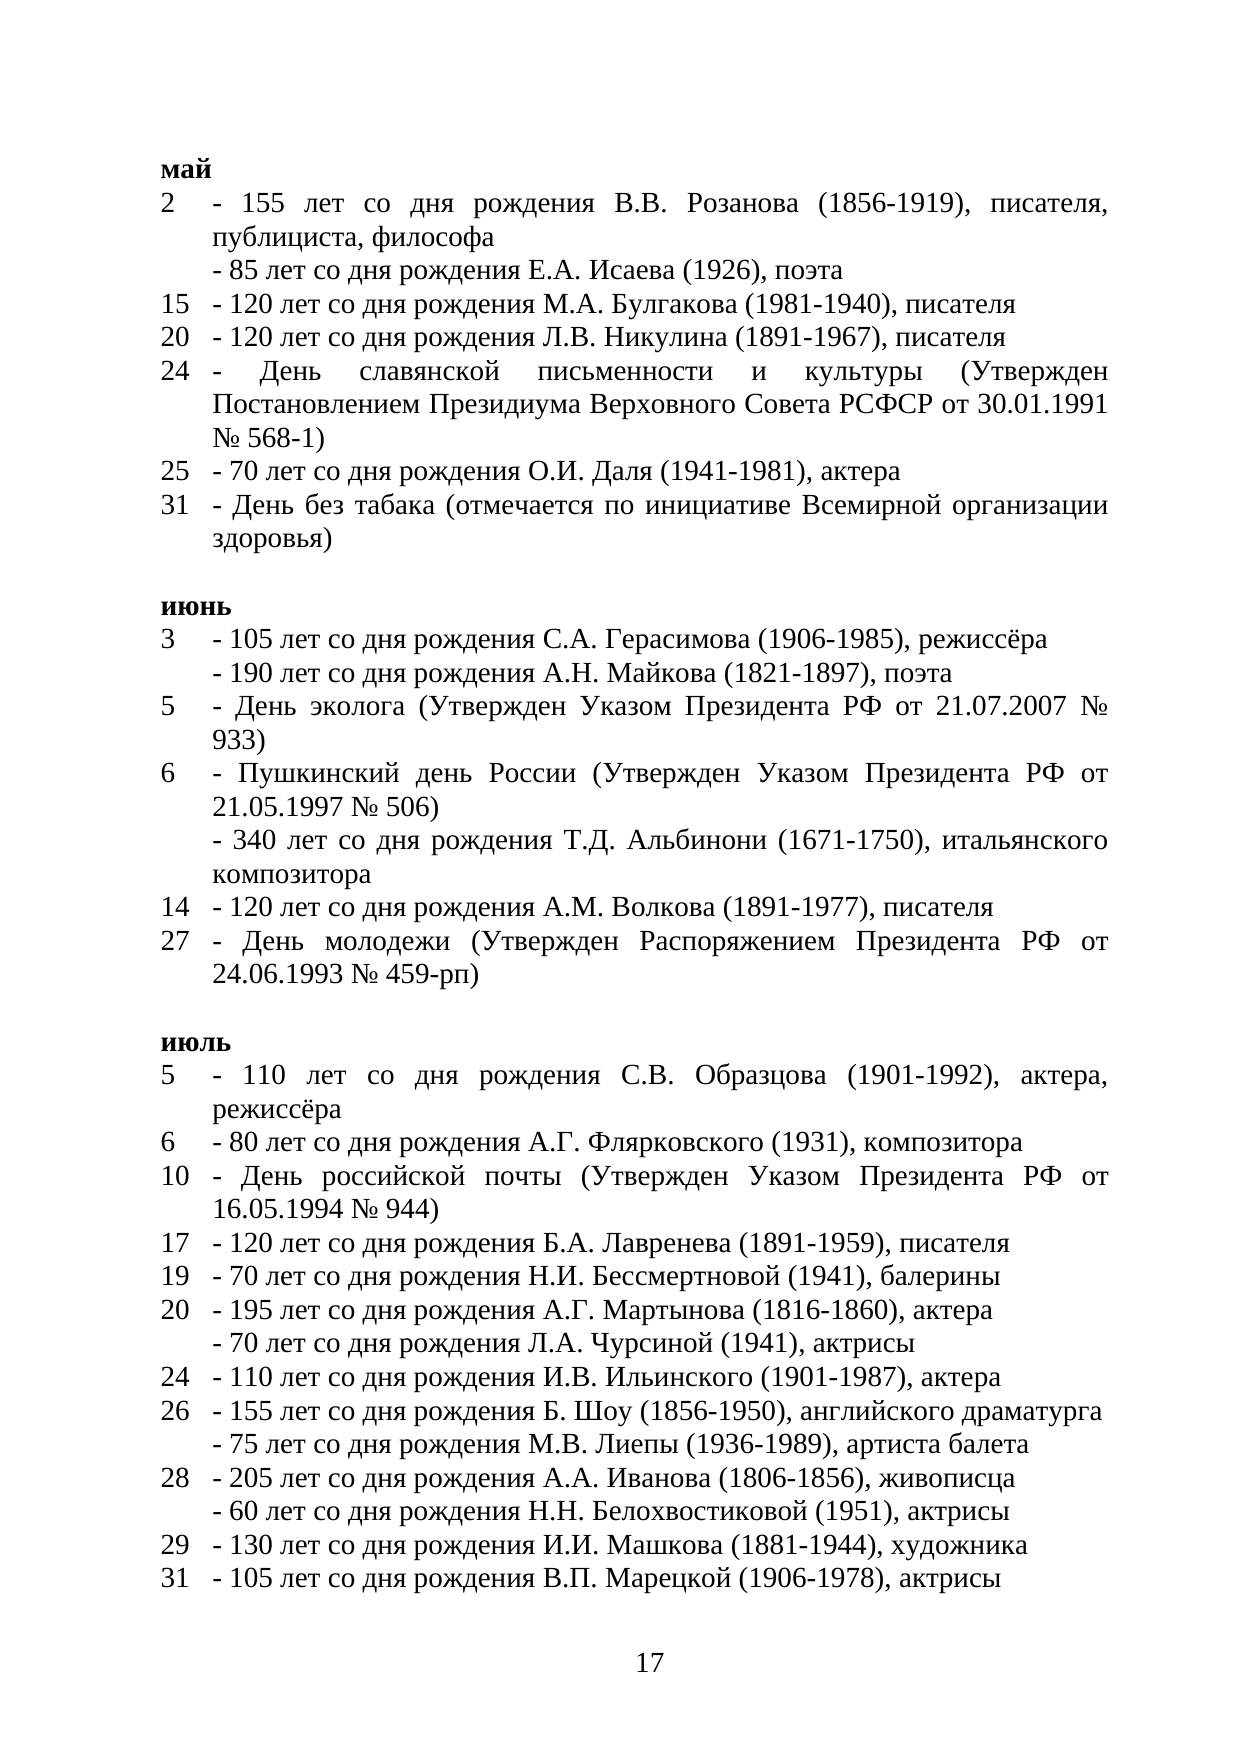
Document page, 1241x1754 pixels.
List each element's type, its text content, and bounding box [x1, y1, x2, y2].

table_cell - День без табака (отмечается по инициативе Всемирной организации здоровья) [201, 487, 1121, 554]
table_cell 31 [149, 1560, 201, 1594]
table_cell май [149, 118, 1121, 185]
table_cell - 70 лет со дня рождения Н.И. Бессмертновой (1941), балерины [201, 1259, 1121, 1292]
table_cell - Пушкинский день России (Утвержден Указом Президента РФ от 21.05.1997 № 506) - 340 лет со дня рождения Т.Д. Альбинони (1671-1750), итальянского композитора [201, 755, 1121, 889]
table_cell 27 [149, 923, 201, 990]
table_cell - День эколога (Утвержден Указом Президента РФ от 21.07.2007 № 933) [201, 688, 1121, 755]
table_cell - 110 лет со дня рождения С.В. Образцова (1901-1992), актера, режиссёра [201, 1057, 1121, 1124]
table_cell - 110 лет со дня рождения И.В. Ильинского (1901-1987), актера [201, 1359, 1121, 1393]
table_cell 5 [149, 1057, 201, 1124]
table_cell - 70 лет со дня рождения О.И. Даля (1941-1981), актера [201, 454, 1121, 487]
table_cell - 120 лет со дня рождения Б.А. Лавренева (1891-1959), писателя [201, 1225, 1121, 1258]
table_cell - 120 лет со дня рождения М.А. Булгакова (1981-1940), писателя [201, 286, 1121, 319]
table_cell 24 [149, 1359, 201, 1393]
table_cell - 130 лет со дня рождения И.И. Машкова (1881-1944), художника [201, 1527, 1121, 1560]
table_cell - День российской почты (Утвержден Указом Президента РФ от 16.05.1994 № 944) [201, 1158, 1121, 1225]
table_cell 6 [149, 1124, 201, 1158]
table_cell - 195 лет со дня рождения А.Г. Мартынова (1816-1860), актера - 70 лет со дня рождения Л.А. Чурсиной (1941), актрисы [201, 1292, 1121, 1359]
table_cell 15 [149, 286, 201, 319]
table_cell июль [149, 990, 1121, 1057]
table_cell - День молодежи (Утвержден Распоряжением Президента РФ от 24.06.1993 № 459-рп) [201, 923, 1121, 990]
table_cell - 105 лет со дня рождения В.П. Марецкой (1906-1978), актрисы [201, 1560, 1121, 1594]
table_cell - 205 лет со дня рождения А.А. Иванова (1806-1856), живописца - 60 лет со дня рождения Н.Н. Белохвостиковой (1951), актрисы [201, 1460, 1121, 1527]
table_cell 10 [149, 1158, 201, 1225]
table_cell - 120 лет со дня рождения Л.В. Никулина (1891-1967), писателя [201, 319, 1121, 353]
table_cell - 105 лет со дня рождения С.А. Герасимова (1906-1985), режиссёра - 190 лет со дня рождения А.Н. Майкова (1821-1897), поэта [201, 621, 1121, 688]
table_cell - 155 лет со дня рождения В.В. Розанова (1856-1919), писателя, публициста, философа - 85 лет со дня рождения Е.А. Исаева (1926), поэта [201, 185, 1121, 286]
table_cell 3 [149, 621, 201, 688]
table_cell 31 [149, 487, 201, 554]
table_cell - 155 лет со дня рождения Б. Шоу (1856-1950), английского драматурга - 75 лет со дня рождения М.В. Лиепы (1936-1989), артиста балета [201, 1393, 1121, 1460]
table_cell 2 [149, 185, 201, 286]
table_cell 14 [149, 890, 201, 923]
table_cell 6 [149, 755, 201, 889]
table_cell 24 [149, 353, 201, 453]
table_cell - 80 лет со дня рождения А.Г. Флярковского (1931), композитора [201, 1124, 1121, 1158]
table_cell 20 [149, 1292, 201, 1359]
table_cell - 120 лет со дня рождения А.М. Волкова (1891-1977), писателя [201, 890, 1121, 923]
table_cell 26 [149, 1393, 201, 1460]
table_cell 29 [149, 1527, 201, 1560]
table_cell - День славянской письменности и культуры (Утвержден Постановлением Президиума Верховного Совета РСФСР от 30.01.1991 № 568-1) [201, 353, 1121, 453]
table_cell 25 [149, 454, 201, 487]
table_cell 19 [149, 1259, 201, 1292]
table_cell 20 [149, 319, 201, 353]
table_cell 28 [149, 1460, 201, 1527]
table_cell 5 [149, 688, 201, 755]
table_cell 17 [149, 1225, 201, 1258]
table_cell июнь [149, 554, 1121, 621]
